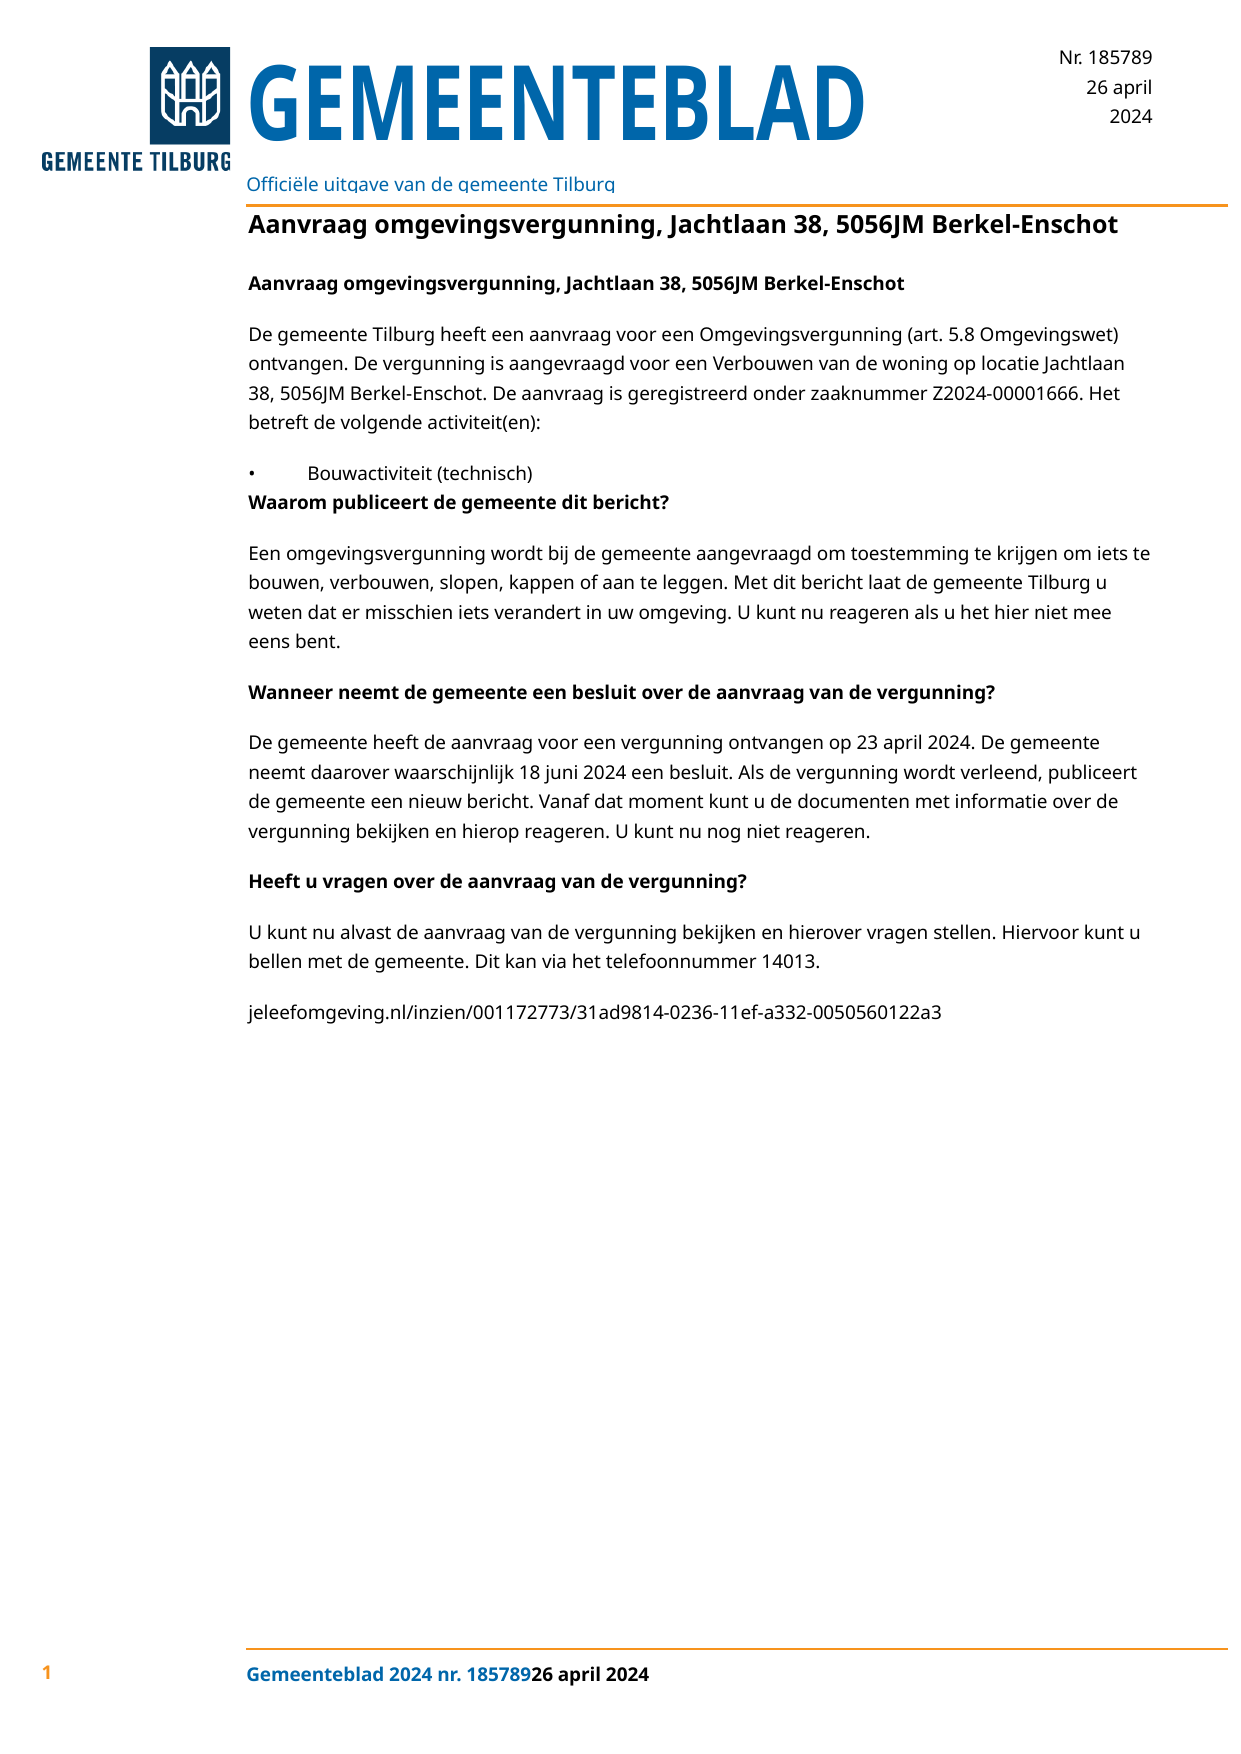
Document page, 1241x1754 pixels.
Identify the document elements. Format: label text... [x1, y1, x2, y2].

text U kunt nu alvast de aanvraag van de vergunning bekijken en hierover vragen stellen. Hiervoor kunt u bellen met de gemeente. Dit kan via het telefoonnummer 14013. [248, 919, 1152, 974]
text Aanvraag omgevingsvergunning, Jachtlaan 38, 5056JM Berkel-Enschot [248, 270, 1152, 296]
text Waarom publiceert de gemeente dit bericht? [248, 489, 1152, 515]
text jeleefomgeving.nl/inzien/001172773/31ad9814-0236-11ef-a332-0050560122a3 [248, 999, 1152, 1025]
text De gemeente heeft de aanvraag voor een vergunning ontvangen op 23 april 2024. De gemeente neemt daarover waarschijnlijk 18 juni 2024 een besluit. Als de vergunning wordt verleend, publiceert de gemeente een nieuw bericht. Vanaf dat moment kunt u de documenten met informatie over de vergunning bekijken en hierop reageren. U kunt nu nog niet reageren. [248, 729, 1152, 844]
text Heeft u vragen over de aanvraag van de vergunning? [248, 869, 1152, 894]
text Aanvraag omgevingsvergunning, Jachtlaan 38, 5056JM Berkel-Enschot [248, 207, 1152, 241]
text De gemeente Tilburg heeft een aanvraag voor een Omgevingsvergunning (art. 5.8 Omgevingswet) ontvangen. De vergunning is aangevraagd voor een Verbouwen van de woning op locatie Jachtlaan 38, 5056JM Berkel-Enschot. De aanvraag is geregistreerd onder zaaknummer Z2024-00001666. Het betreft de volgende activiteit(en): [248, 321, 1152, 435]
picture [41, 47, 231, 172]
text Een omgevingsvergunning wordt bij de gemeente aangevraagd om toestemming te krijgen om iets te bouwen, verbouwen, slopen, kappen of aan te leggen. Met dit bericht laat de gemeente Tilburg u weten dat er misschien iets verandert in uw omgeving. U kunt nu reageren als u het hier niet mee eens bent. [248, 540, 1152, 654]
list Bouwactiviteit (technisch) [248, 460, 1152, 486]
text Wanneer neemt de gemeente een besluit over de aanvraag van de vergunning? [248, 679, 1152, 705]
